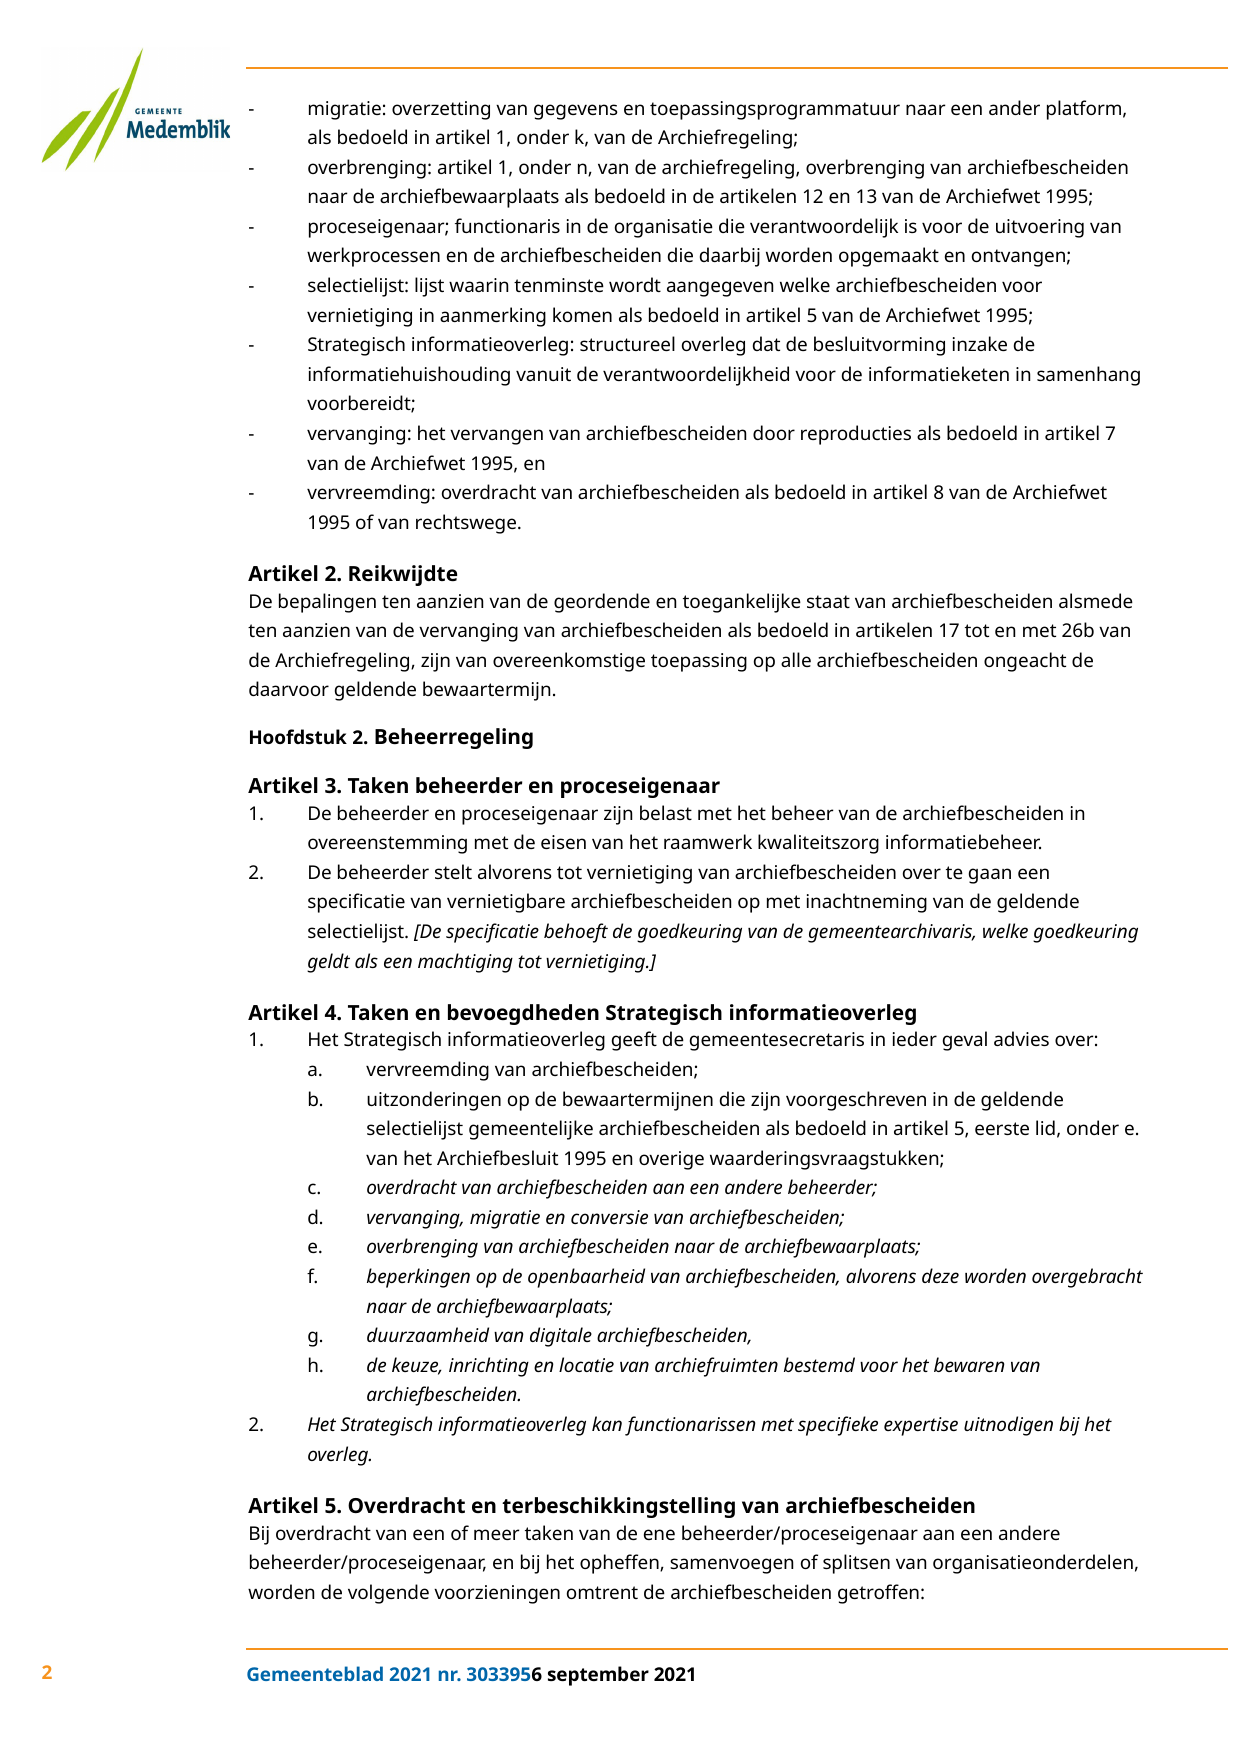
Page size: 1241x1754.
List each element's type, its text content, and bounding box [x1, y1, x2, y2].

list De beheerder en proceseigenaar zijn belast met het beheer van de archiefbescheiden in overeenstemming met de eisen van het raamwerk kwaliteitszorg informatiebeheer. [248, 800, 1152, 855]
list migratie: overzetting van gegevens en toepassingsprogrammatuur naar een ander platform, als bedoeld in artikel 1, onder k, van de Archiefregeling; [248, 95, 1152, 150]
list vervanging: het vervangen van archiefbescheiden door reproducties als bedoeld in artikel 7 van de Archiefwet 1995, en [248, 420, 1152, 476]
list de keuze, inrichting en locatie van archiefruimten bestemd voor het bewaren van archiefbescheiden. [307, 1352, 1152, 1407]
list overdracht van archiefbescheiden aan een andere beheerder; [307, 1174, 1152, 1200]
list Het Strategisch informatieoverleg geeft de gemeentesecretaris in ieder geval advies over: [248, 1027, 1152, 1052]
list duurzaamheid van digitale archiefbescheiden, [307, 1322, 1152, 1348]
text Bij overdracht van een of meer taken van de ene beheerder/proceseigenaar aan een andere beheerder/proceseigenaar, en bij het opheffen, samenvoegen of splitsen van organisatieonderdelen, worden de volgende voorzieningen omtrent de archiefbescheiden getroffen: [248, 1520, 1152, 1604]
list vervreemding van archiefbescheiden; [307, 1056, 1152, 1082]
list vervanging, migratie en conversie van archiefbescheiden; [307, 1204, 1152, 1230]
text Artikel 5. Overdracht en terbeschikkingstelling van archiefbescheiden [248, 1491, 1152, 1520]
text Artikel 4. Taken en bevoegdheden Strategisch informatieoverleg [248, 998, 1152, 1027]
text Hoofdstuk 2. Beheerregeling [248, 722, 1152, 751]
text De bepalingen ten aanzien van de geordende en toegankelijke staat van archiefbescheiden alsmede ten aanzien van de vervanging van archiefbescheiden als bedoeld in artikelen 17 tot en met 26b van de Archiefregeling, zijn van overeenkomstige toepassing op alle archiefbescheiden ongeacht de daarvoor geldende bewaartermijn. [248, 588, 1152, 702]
list Het Strategisch informatieoverleg kan functionarissen met specifieke expertise uitnodigen bij het overleg. [248, 1411, 1152, 1467]
list beperkingen op de openbaarheid van archiefbescheiden, alvorens deze worden overgebracht naar de archiefbewaarplaats; [307, 1263, 1152, 1319]
list vervreemding: overdracht van archiefbescheiden als bedoeld in artikel 8 van de Archiefwet 1995 of van rechtswege. [248, 479, 1152, 535]
list selectielijst: lijst waarin tenminste wordt aangegeven welke archiefbescheiden voor vernietiging in aanmerking komen als bedoeld in artikel 5 van de Archiefwet 1995; [248, 272, 1152, 328]
list uitzonderingen op de bewaartermijnen die zijn voorgeschreven in de geldende selectielijst gemeentelijke archiefbescheiden als bedoeld in artikel 5, eerste lid, onder e. van het Archiefbesluit 1995 en overige waarderingsvraagstukken; [307, 1086, 1152, 1171]
list Strategisch informatieoverleg: structureel overleg dat de besluitvorming inzake de informatiehuishouding vanuit de verantwoordelijkheid voor de informatieketen in samenhang voorbereidt; [248, 331, 1152, 416]
list overbrenging van archiefbescheiden naar de archiefbewaarplaats; [307, 1234, 1152, 1259]
list overbrenging: artikel 1, onder n, van de archiefregeling, overbrenging van archiefbescheiden naar de archiefbewaarplaats als bedoeld in de artikelen 12 en 13 van de Archiefwet 1995; [248, 154, 1152, 209]
text Artikel 3. Taken beheerder en proceseigenaar [248, 771, 1152, 800]
text Artikel 2. Reikwijdte [248, 559, 1152, 588]
picture [41, 47, 231, 172]
list proceseigenaar; functionaris in de organisatie die verantwoordelijk is voor de uitvoering van werkprocessen en de archiefbescheiden die daarbij worden opgemaakt en ontvangen; [248, 213, 1152, 268]
list De beheerder stelt alvorens tot vernietiging van archiefbescheiden over te gaan een specificatie van vernietigbare archiefbescheiden op met inachtneming van de geldende selectielijst. [De specificatie behoeft de goedkeuring van de gemeentearchivaris, welke goedkeuring geldt als een machtiging tot vernietiging.] [248, 859, 1152, 973]
